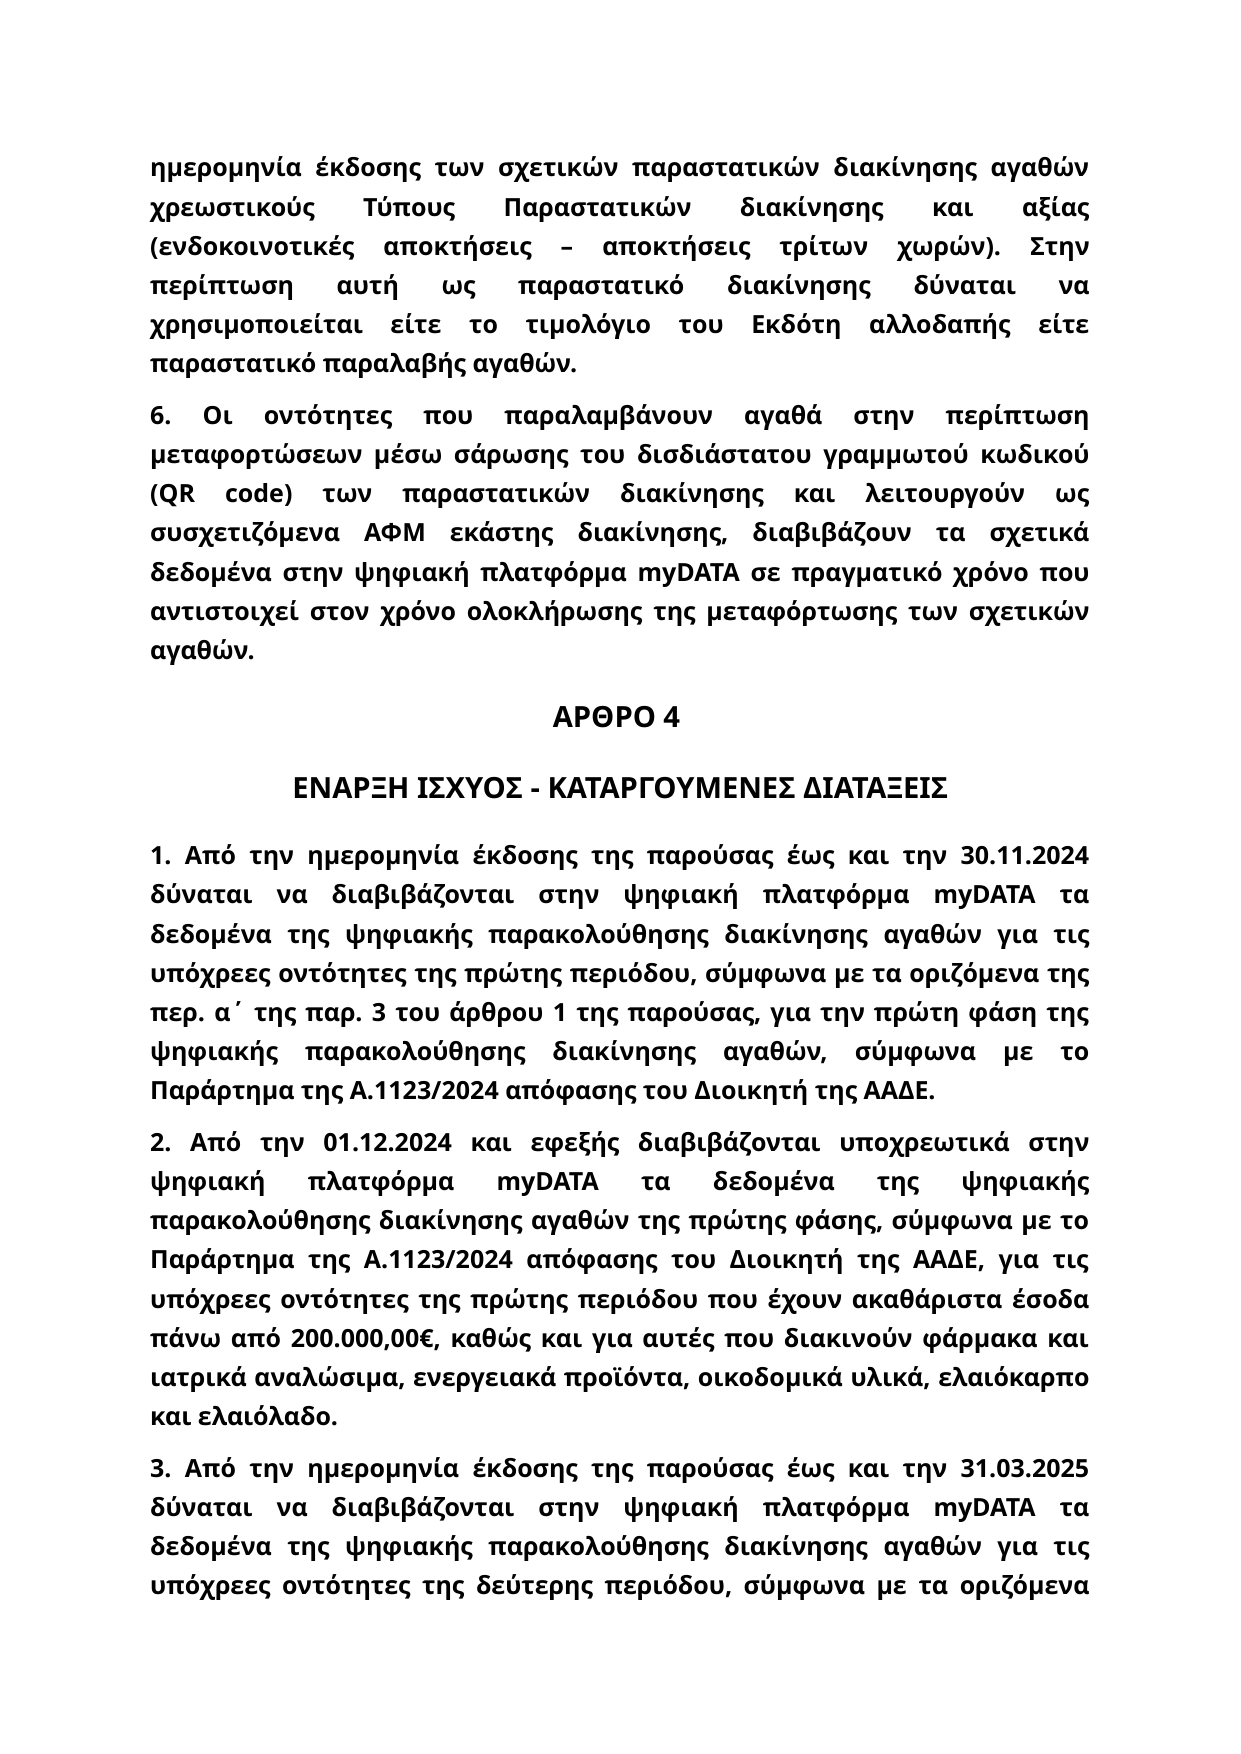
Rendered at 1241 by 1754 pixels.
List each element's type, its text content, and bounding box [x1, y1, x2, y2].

text ημερομηνία έκδοσης των σχετικών παραστατικών διακίνησης αγαθών χρεωστικούς Τύπους Παραστατικών διακίνησης και αξίας (ενδοκοινοτικές αποκτήσεις – αποκτήσεις τρίτων χωρών). Στην περίπτωση αυτή ως παραστατικό διακίνησης δύναται να χρησιμοποιείται είτε το τιμολόγιο του Εκδότη αλλοδαπής είτε παραστατικό παραλαβής αγαθών. [150, 150, 1090, 380]
subtitle ΕΝΑΡΞΗ ΙΣΧΥΟΣ - ΚΑΤΑΡΓΟΥΜΕΝΕΣ ΔΙΑΤΑΞΕΙΣ [150, 767, 1090, 807]
text 3. Από την ημερομηνία έκδοσης της παρούσας έως και την 31.03.2025 δύναται να διαβιβάζονται στην ψηφιακή πλατφόρμα myDATA τα δεδομένα της ψηφιακής παρακολούθησης διακίνησης αγαθών για τις υπόχρεες οντότητες της δεύτερης περιόδου, σύμφωνα με τα οριζόμενα [150, 1450, 1090, 1602]
text 2. Από την 01.12.2024 και εφεξής διαβιβάζονται υποχρεωτικά στην ψηφιακή πλατφόρμα myDATA τα δεδομένα της ψηφιακής παρακολούθησης διακίνησης αγαθών της πρώτης φάσης, σύμφωνα με το Παράρτημα της Α.1123/2024 απόφασης του Διοικητή της ΑΑΔΕ, για τις υπόχρεες οντότητες της πρώτης περιόδου που έχουν ακαθάριστα έσοδα πάνω από 200.000,00€, καθώς και για αυτές που διακινούν φάρμακα και ιατρικά αναλώσιμα, ενεργειακά προϊόντα, οικοδομικά υλικά, ελαιόκαρπο και ελαιόλαδο. [150, 1124, 1090, 1433]
text 1. Από την ημερομηνία έκδοσης της παρούσας έως και την 30.11.2024 δύναται να διαβιβάζονται στην ψηφιακή πλατφόρμα myDATA τα δεδομένα της ψηφιακής παρακολούθησης διακίνησης αγαθών για τις υπόχρεες οντότητες της πρώτης περιόδου, σύμφωνα με τα οριζόμενα της περ. α΄ της παρ. 3 του άρθρου 1 της παρούσας, για την πρώτη φάση της ψηφιακής παρακολούθησης διακίνησης αγαθών, σύμφωνα με το Παράρτημα της Α.1123/2024 απόφασης του Διοικητή της ΑΑΔΕ. [150, 838, 1090, 1107]
subtitle ΑΡΘΡΟ 4 [150, 697, 1090, 736]
text 6. Οι οντότητες που παραλαμβάνουν αγαθά στην περίπτωση μεταφορτώσεων μέσω σάρωσης του δισδιάστατου γραμμωτού κωδικού (QR code) των παραστατικών διακίνησης και λειτουργούν ως συσχετιζόμενα ΑΦΜ εκάστης διακίνησης, διαβιβάζουν τα σχετικά δεδομένα στην ψηφιακή πλατφόρμα myDATA σε πραγματικό χρόνο που αντιστοιχεί στον χρόνο ολοκλήρωσης της μεταφόρτωσης των σχετικών αγαθών. [150, 397, 1090, 667]
